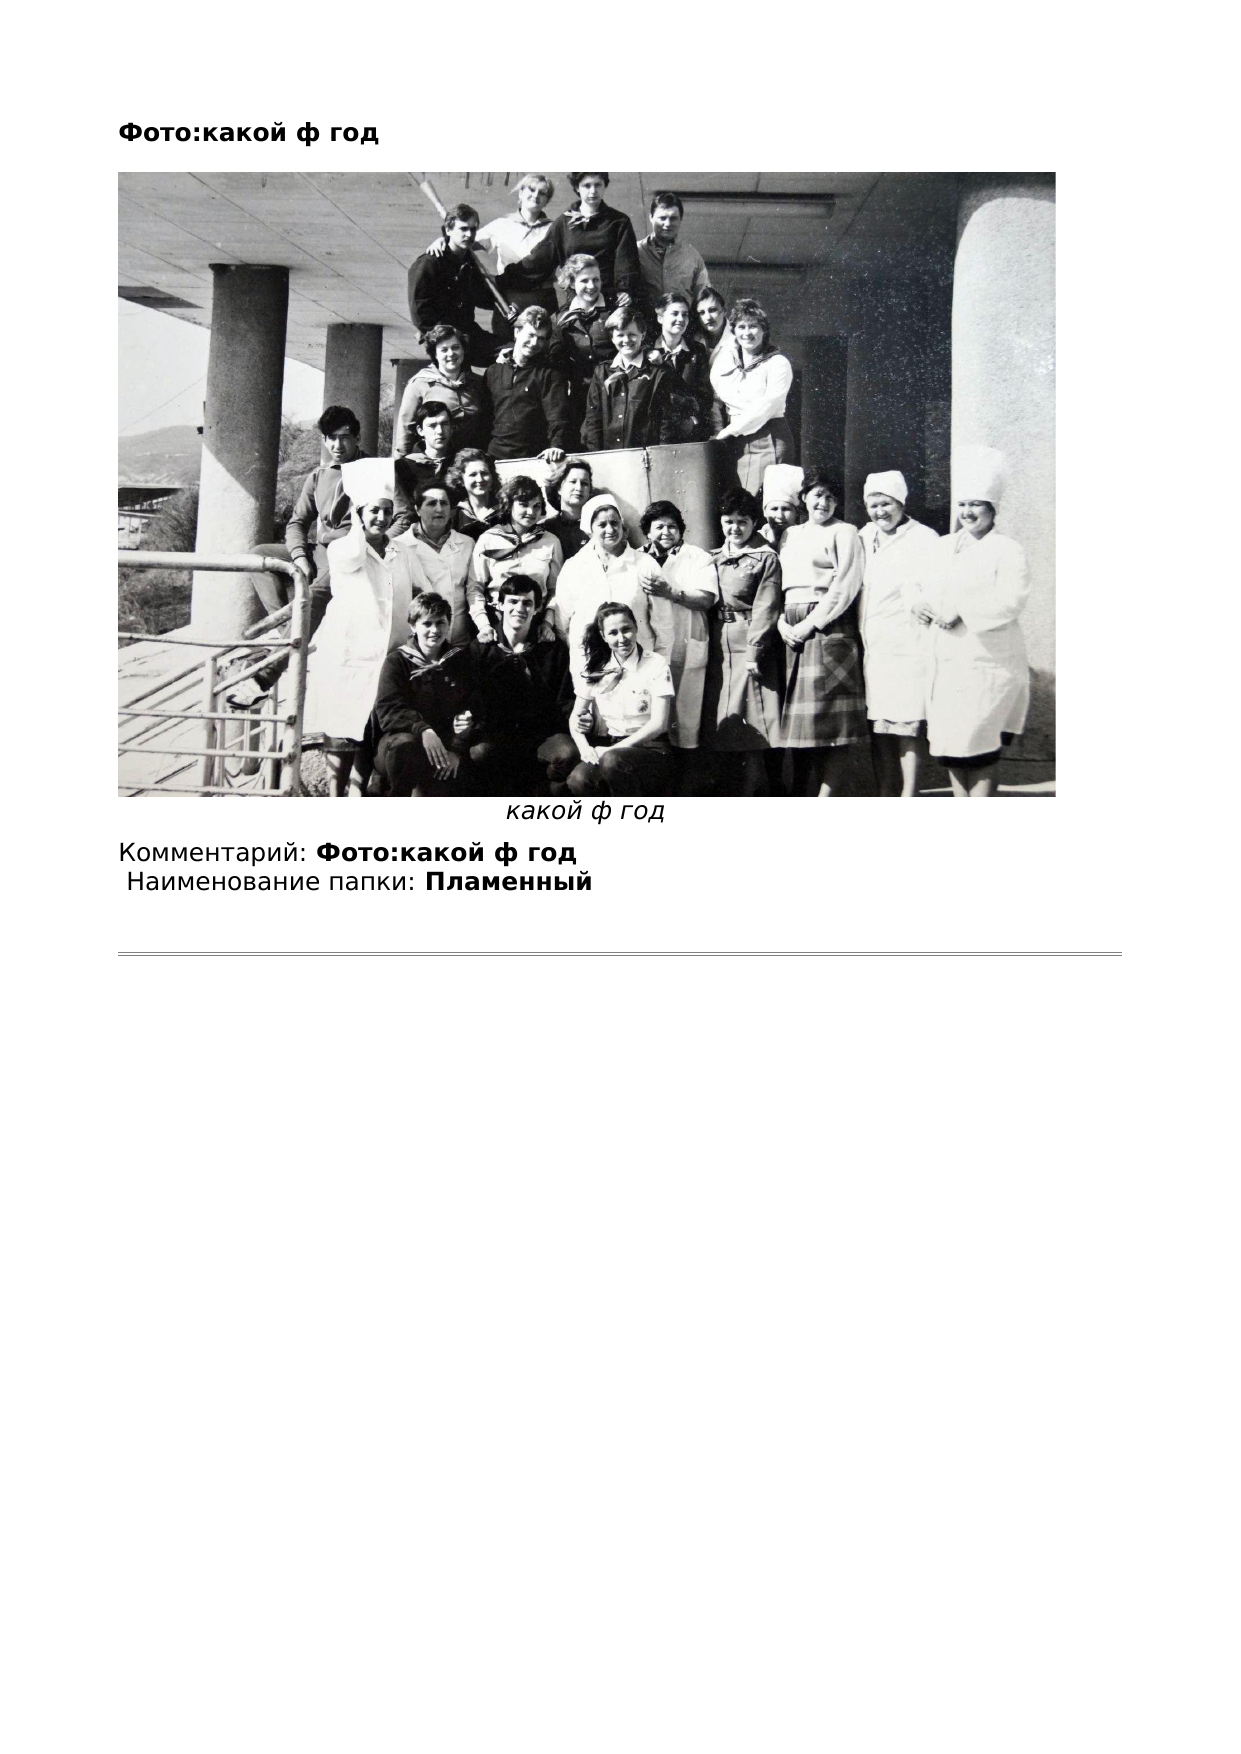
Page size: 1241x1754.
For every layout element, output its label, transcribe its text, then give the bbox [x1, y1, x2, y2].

text какой ф год [118, 797, 1056, 825]
picture [118, 172, 1056, 797]
text Комментарий: Фото:какой ф год Наименование папки: Пламенный [118, 838, 1122, 925]
subtitle Фото:какой ф год [118, 118, 1122, 147]
